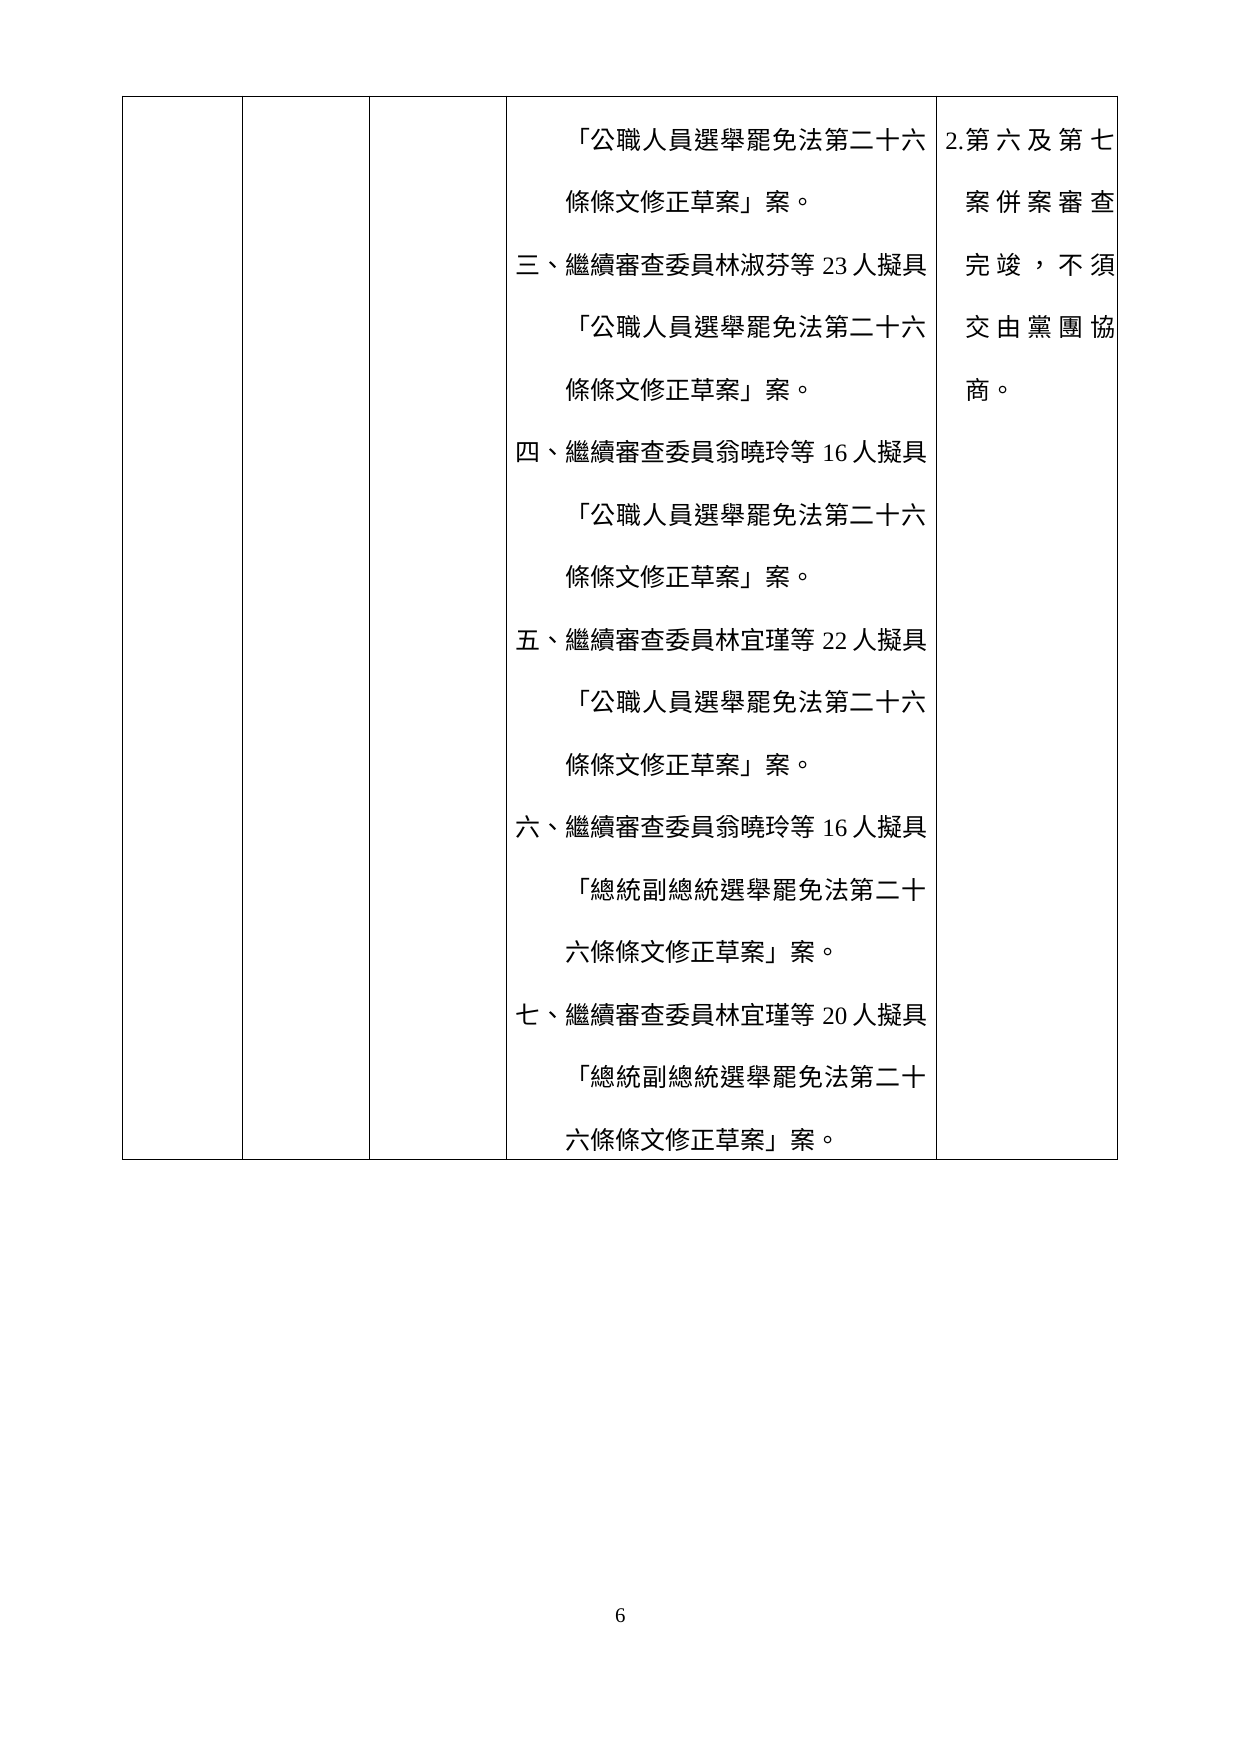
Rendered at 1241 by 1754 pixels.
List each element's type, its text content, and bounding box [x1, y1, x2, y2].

table_cell 「公職人員選舉罷免法第二十六條條文修正草案」案。 三、繼續審查委員林淑芬等23人擬具「公職人員選舉罷免法第二十六條條文修正草案」案。 四、繼續審查委員翁曉玲等16人擬具「公職人員選舉罷免法第二十六條條文修正草案」案。 五、繼續審查委員林宜瑾等22人擬具「公職人員選舉罷免法第二十六條條文修正草案」案。 六、繼續審查委員翁曉玲等16人擬具「總統副總統選舉罷免法第二十六條條文修正草案」案。 七、繼續審查委員林宜瑾等20人擬具「總統副總統選舉罷免法第二十六條條文修正草案」案。 [507, 97, 936, 1159]
table_cell [243, 97, 369, 1159]
table_cell [370, 97, 506, 1159]
table_cell 第一至五案併案審查完竣，須交由黨團協商。 第六及第七案併案審查完竣，不須交由黨團協商。 [937, 97, 1117, 1159]
table_cell [123, 97, 242, 1159]
